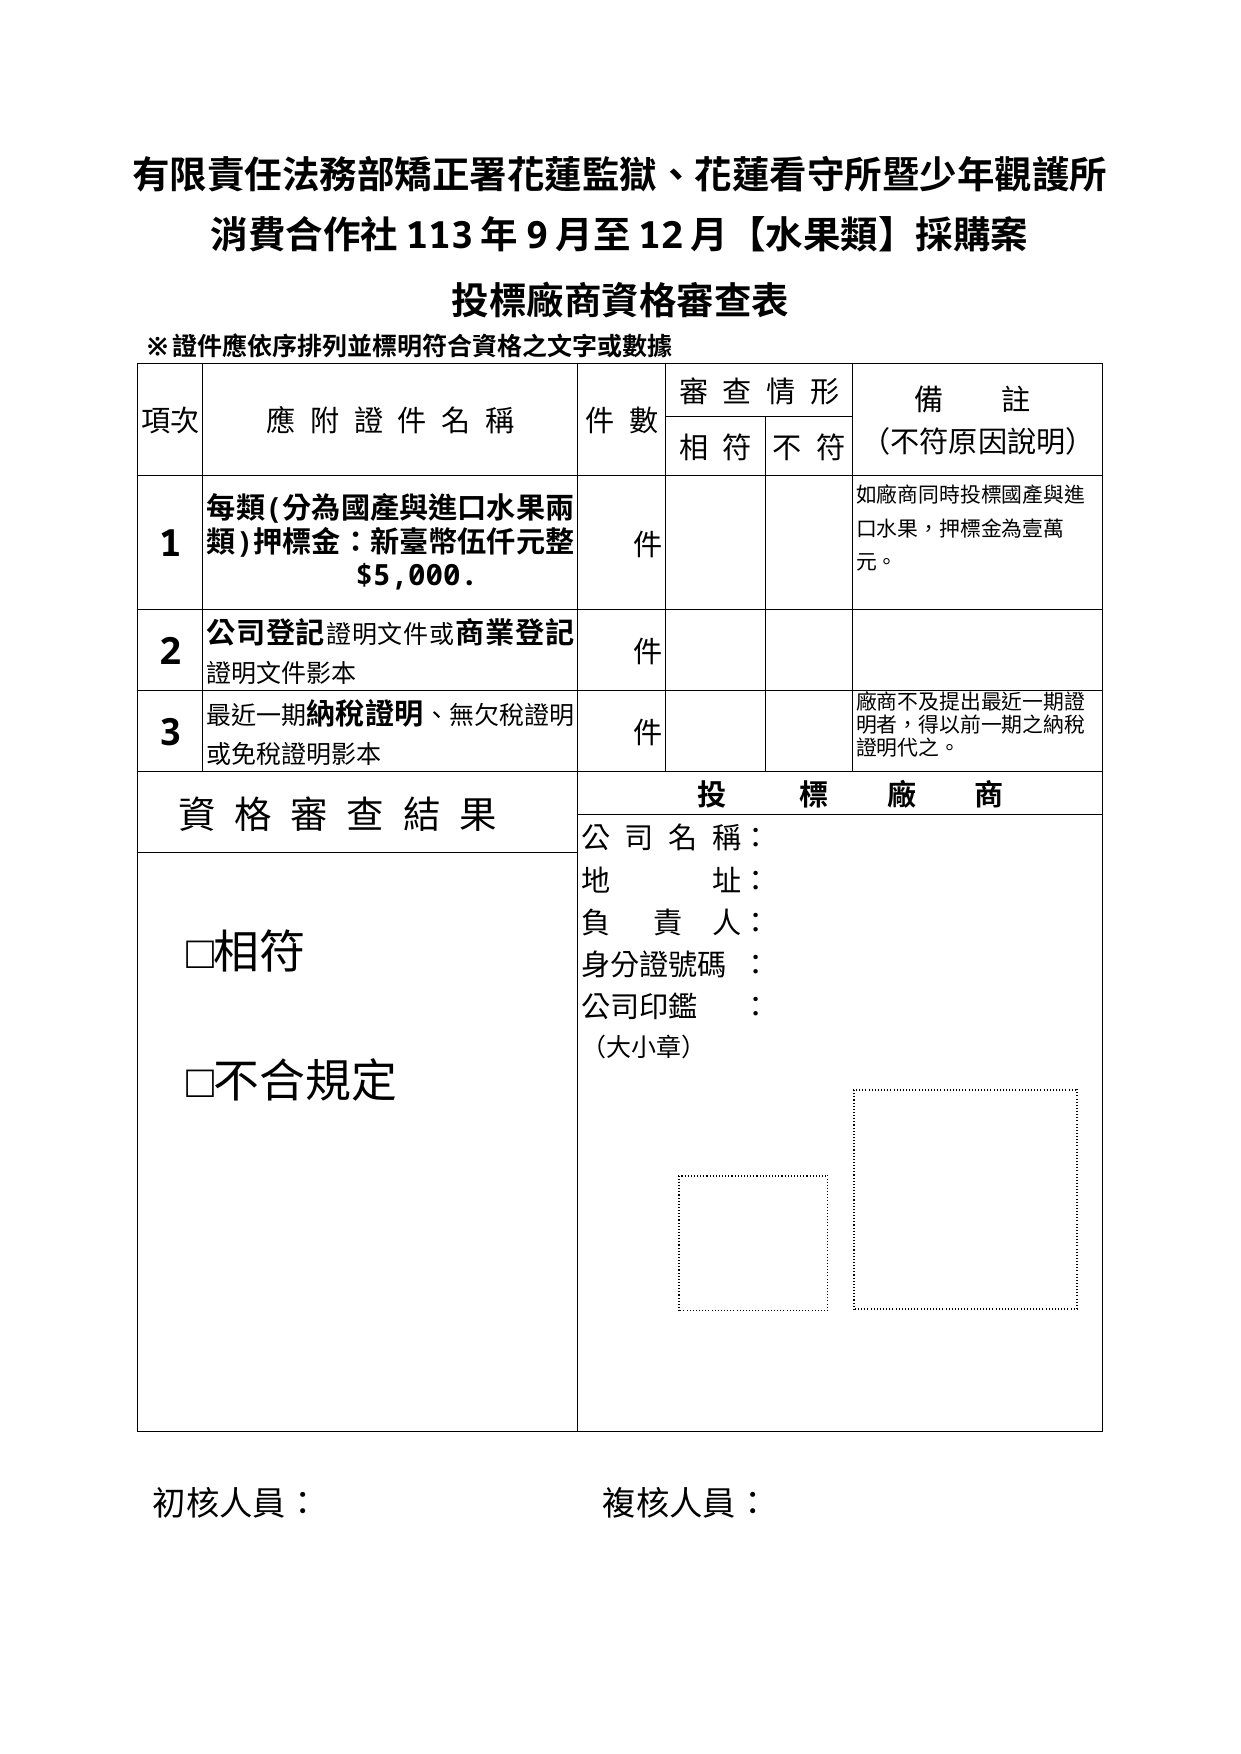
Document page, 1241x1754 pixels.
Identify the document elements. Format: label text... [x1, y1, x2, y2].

table_cell [853, 610, 1102, 690]
table_header 應 附 證 件 名 稱 [203, 364, 577, 474]
table_cell [666, 610, 765, 690]
text 投標廠商資格審查表 [112, 271, 1128, 325]
text 有限責任法務部矯正署花蓮監獄、花蓮看守所暨少年觀護所 [111, 150, 1128, 198]
text ※證件應依序排列並標明符合資格之文字或數據 [112, 325, 1128, 363]
table_cell [766, 476, 852, 609]
table_cell [666, 691, 765, 771]
table_cell 相 符 [666, 417, 765, 474]
table_cell 最近一期納稅證明、無欠稅證明或免稅證明影本 [203, 691, 577, 771]
table_cell □相符 □不合規定 [138, 853, 577, 1431]
table_cell 如廠商同時投標國產與進口水果，押標金為壹萬元。 [853, 476, 1102, 609]
table_cell [666, 476, 765, 609]
table_cell 不 符 [766, 417, 852, 474]
table_header 備 註 （不符原因說明） [853, 364, 1102, 474]
table_cell 件 [578, 476, 665, 609]
table_cell 件 [578, 691, 665, 771]
table_cell [766, 610, 852, 690]
table_cell 件 [578, 610, 665, 690]
table_cell [766, 691, 852, 771]
table_cell 公 司 名 稱： 地 址： 負 責 人： 身分證號碼 ： 公司印鑑 ： （大小章） [578, 815, 1102, 1431]
table_cell 公司登記證明文件或商業登記證明文件影本 [203, 610, 577, 690]
table_cell 資 格 審 查 結 果 [138, 772, 577, 852]
table_header 件 數 [578, 364, 665, 474]
table_cell 3 [138, 691, 202, 771]
table_cell 1 [138, 476, 202, 609]
table_cell 投 標 廠 商 [578, 772, 1102, 814]
text 消費合作社113年9月至12月【水果類】採購案 [111, 210, 1128, 258]
text 初核人員： 複核人員： [112, 1477, 1128, 1526]
table_cell 每類(分為國產與進口水果兩類)押標金：新臺幣伍仟元整 $5,000. [203, 476, 577, 609]
table_header 審 查 情 形 [666, 364, 852, 416]
table_header 項次 [138, 364, 202, 474]
table_cell 廠商不及提出最近一期證明者，得以前一期之納稅證明代之。 [853, 691, 1102, 771]
table_cell 2 [138, 610, 202, 690]
